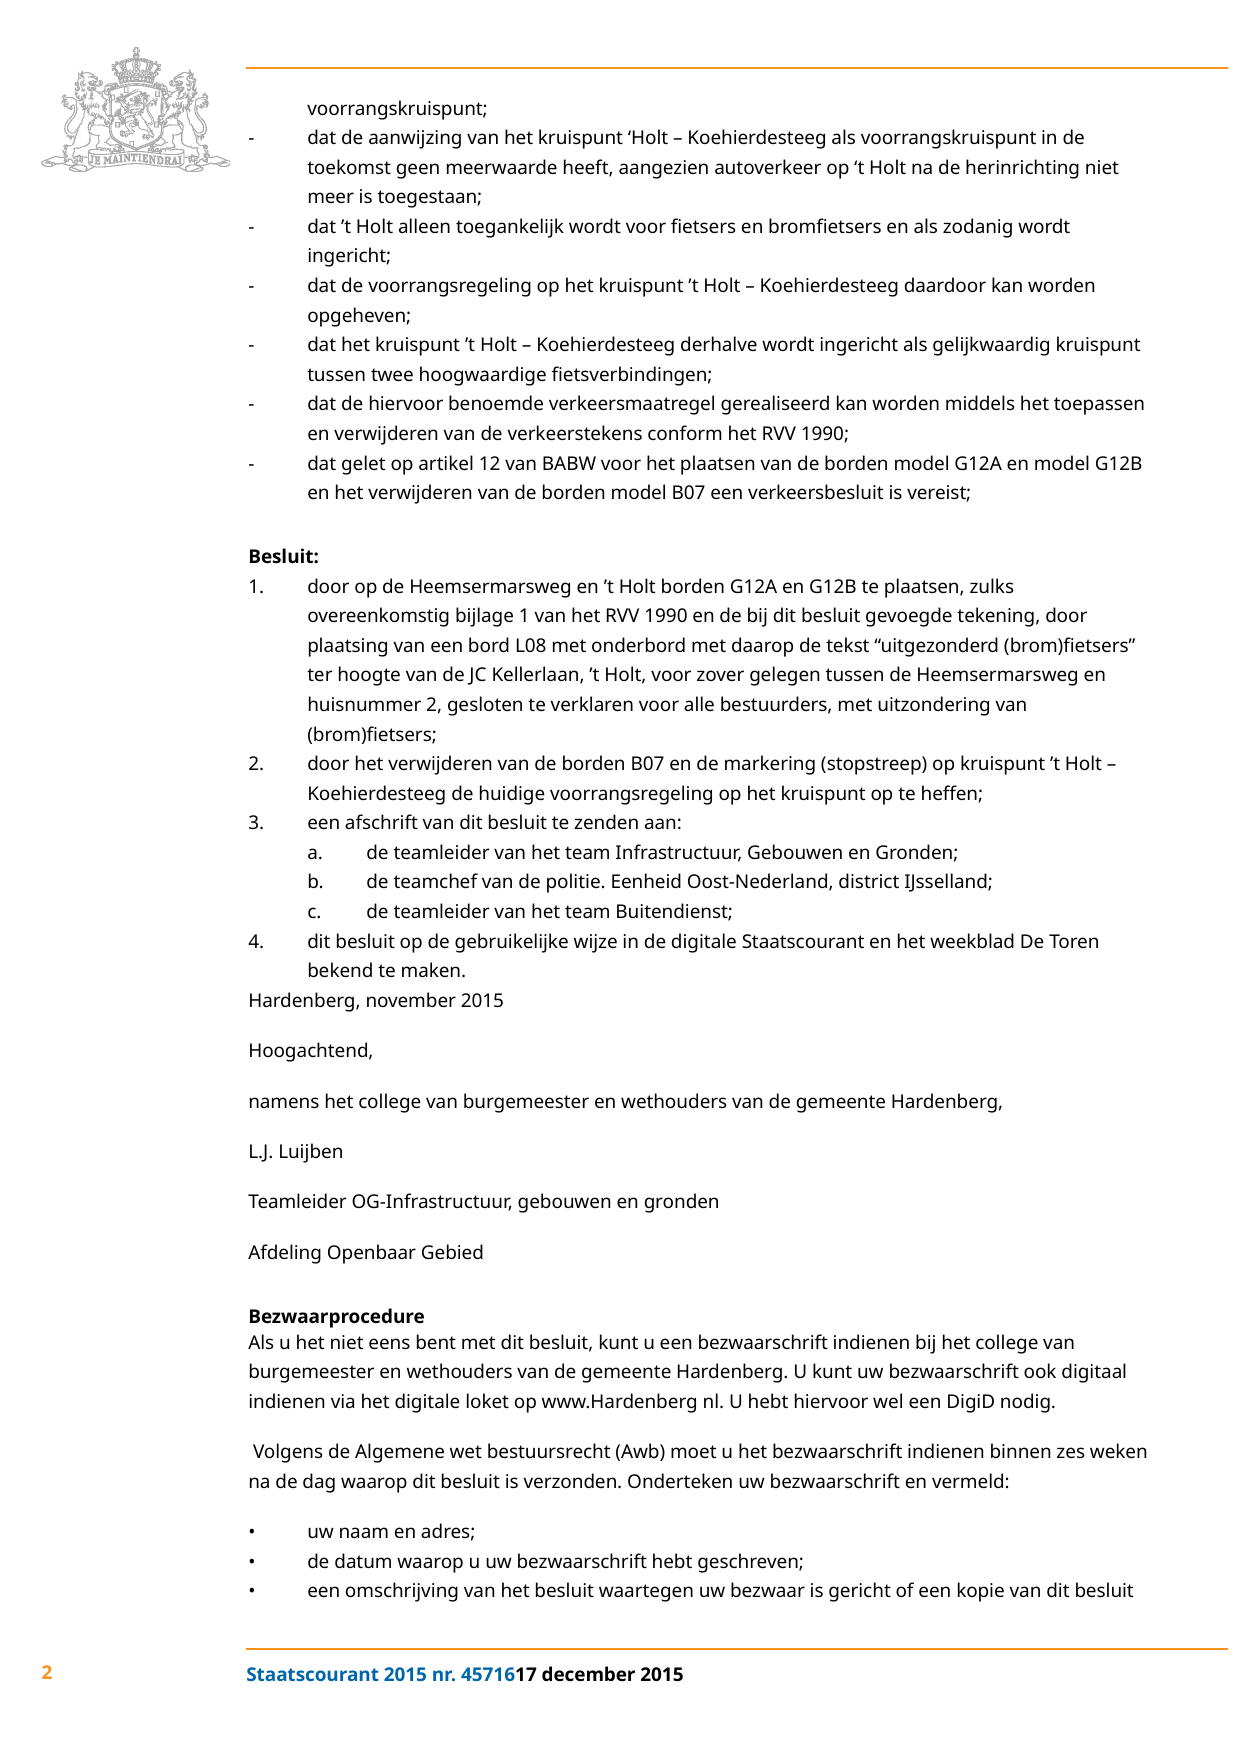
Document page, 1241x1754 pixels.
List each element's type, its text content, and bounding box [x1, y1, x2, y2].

picture [41, 47, 231, 172]
list een omschrijving van het besluit waartegen uw bezwaar is gericht of een kopie van dit besluit [248, 1578, 1152, 1603]
list een afschrift van dit besluit te zenden aan: [248, 809, 1152, 835]
text Bezwaarprocedure [248, 1303, 1152, 1329]
list dat de voorrangsregeling op het kruispunt ’t Holt – Koehierdesteeg daardoor kan worden opgeheven; [248, 272, 1152, 328]
text Hoogachtend, [248, 1037, 1152, 1063]
list de teamleider van het team Infrastructuur, Gebouwen en Gronden; [307, 839, 1152, 865]
text Afdeling Openbaar Gebied [248, 1239, 1152, 1265]
text Besluit: [248, 543, 1152, 569]
text Volgens de Algemene wet bestuursrecht (Awb) moet u het bezwaarschrift indienen binnen zes weken na de dag waarop dit besluit is verzonden. Onderteken uw bezwaarschrift en vermeld: [248, 1438, 1152, 1494]
list de teamleider van het team Buitendienst; [307, 898, 1152, 924]
list dat de aanwijzing van het kruispunt ‘Holt – Koehierdesteeg als voorrangskruispunt in de toekomst geen meerwaarde heeft, aangezien autoverkeer op ‘t Holt na de herinrichting niet meer is toegestaan; [248, 124, 1152, 209]
list door het verwijderen van de borden B07 en de markering (stopstreep) op kruispunt ’t Holt – Koehierdesteeg de huidige voorrangsregeling op het kruispunt op te heffen; [248, 750, 1152, 806]
list uw naam en adres; [248, 1518, 1152, 1544]
list de datum waarop u uw bezwaarschrift hebt geschreven; [248, 1548, 1152, 1574]
list dat ’t Holt alleen toegankelijk wordt voor fietsers en bromfietsers en als zodanig wordt ingericht; [248, 213, 1152, 268]
list dat de hiervoor benoemde verkeersmaatregel gerealiseerd kan worden middels het toepassen en verwijderen van de verkeerstekens conform het RVV 1990; [248, 391, 1152, 446]
list dat gelet op artikel 12 van BABW voor het plaatsen van de borden model G12A en model G12B en het verwijderen van de borden model B07 een verkeersbesluit is vereist; [248, 450, 1152, 505]
text namens het college van burgemeester en wethouders van de gemeente Hardenberg, [248, 1088, 1152, 1114]
list de teamchef van de politie. Eenheid Oost-Nederland, district IJsselland; [307, 869, 1152, 894]
text Als u het niet eens bent met dit besluit, kunt u een bezwaarschrift indienen bij het college van burgemeester en wethouders van de gemeente Hardenberg. U kunt uw bezwaarschrift ook digitaal indienen via het digitale loket op www.Hardenberg nl. U hebt hiervoor wel een DigiD nodig. [248, 1329, 1152, 1414]
list voorrangskruispunt; [248, 95, 1152, 121]
list door op de Heemsermarsweg en ’t Holt borden G12A en G12B te plaatsen, zulks overeenkomstig bijlage 1 van het RVV 1990 en de bij dit besluit gevoegde tekening, door plaatsing van een bord L08 met onderbord met daarop de tekst “uitgezonderd (brom)fietsers” ter hoogte van de JC Kellerlaan, ’t Holt, voor zover gelegen tussen de Heemsermarsweg en huisnummer 2, gesloten te verklaren voor alle bestuurders, met uitzondering van (brom)fietsers; [248, 573, 1152, 747]
text Hardenberg, november 2015 [248, 987, 1152, 1013]
text L.J. Luijben [248, 1138, 1152, 1164]
list dat het kruispunt ’t Holt – Koehierdesteeg derhalve wordt ingericht als gelijkwaardig kruispunt tussen twee hoogwaardige fietsverbindingen; [248, 331, 1152, 387]
text Teamleider OG-Infrastructuur, gebouwen en gronden [248, 1189, 1152, 1214]
list dit besluit op de gebruikelijke wijze in de digitale Staatscourant en het weekblad De Toren bekend te maken. [248, 928, 1152, 983]
